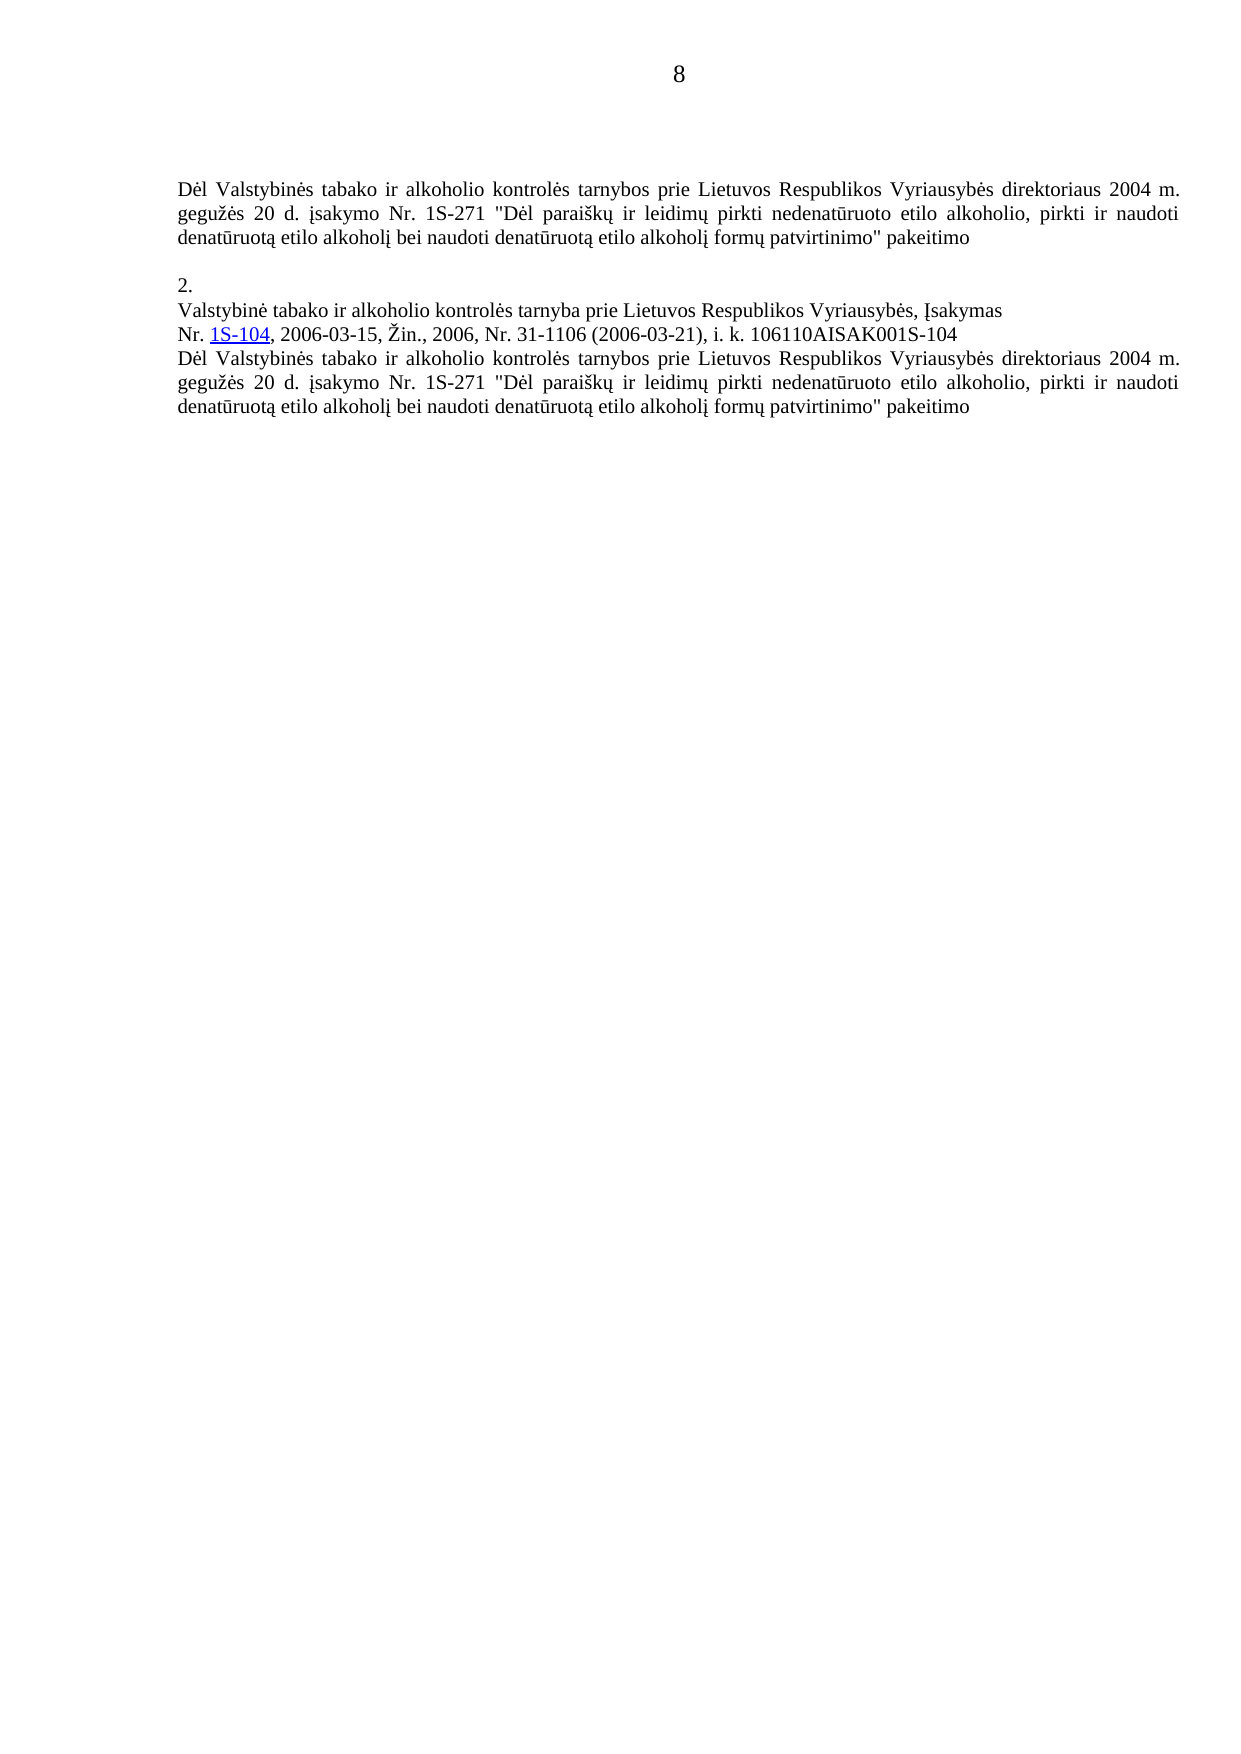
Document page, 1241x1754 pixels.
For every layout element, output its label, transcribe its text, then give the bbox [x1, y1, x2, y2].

text Dėl Valstybinės tabako ir alkoholio kontrolės tarnybos prie Lietuvos Respublikos Vyriausybės direktoriaus 2004 m. gegužės 20 d. įsakymo Nr. 1S-271 "Dėl paraiškų ir leidimų pirkti nedenatūruoto etilo alkoholio, pirkti ir naudoti denatūruotą etilo alkoholį bei naudoti denatūruotą etilo alkoholį formų patvirtinimo" pakeitimo [177, 177, 1181, 249]
text Nr. 1S-104, 2006-03-15, Žin., 2006, Nr. 31-1106 (2006-03-21), i. k. 106110AISAK001S-104 [177, 322, 1181, 346]
text Valstybinė tabako ir alkoholio kontrolės tarnyba prie Lietuvos Respublikos Vyriausybės, Įsakymas [177, 297, 1181, 322]
text Dėl Valstybinės tabako ir alkoholio kontrolės tarnybos prie Lietuvos Respublikos Vyriausybės direktoriaus 2004 m. gegužės 20 d. įsakymo Nr. 1S-271 "Dėl paraiškų ir leidimų pirkti nedenatūruoto etilo alkoholio, pirkti ir naudoti denatūruotą etilo alkoholį bei naudoti denatūruotą etilo alkoholį formų patvirtinimo" pakeitimo [177, 346, 1181, 418]
text 2. [177, 273, 1181, 297]
